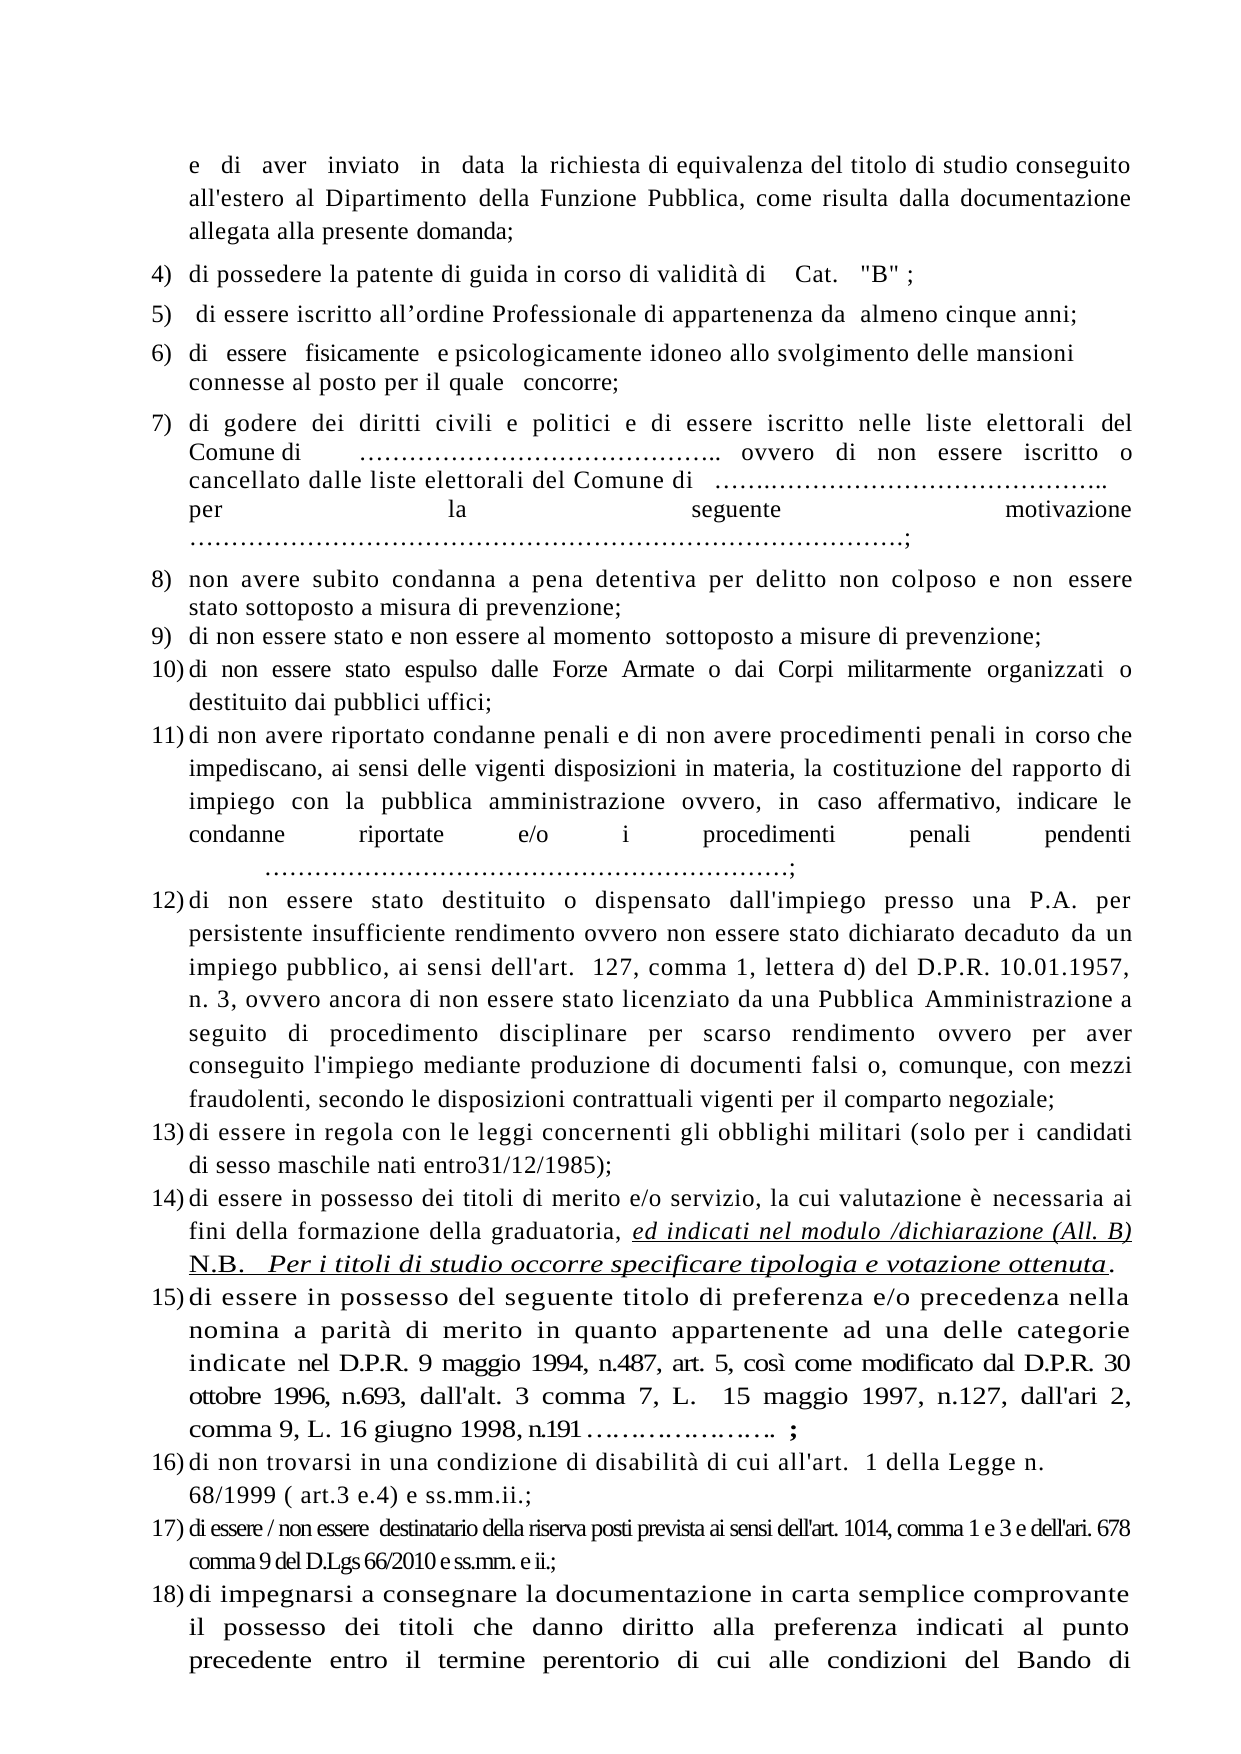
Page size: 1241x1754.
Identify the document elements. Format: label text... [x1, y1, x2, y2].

list di non essere stato destituito o dispensato dall'impiego presso una P.A. per persistente insufficiente rendimento ovvero non essere stato dichiarato decaduto da un impiego pubblico, ai sensi dell'art. 127, comma 1, lettera d) del D.P.R. 10.01.1957, n. 3, ovvero ancora di non essere stato licenziato da una Pubblica Amministrazione a seguito di procedimento disciplinare per scarso rendimento ovvero per aver conseguito l'impiego mediante produzione di documenti falsi o, comunque, con mezzi fraudolenti, secondo le disposizioni contrattuali vigenti per il comparto negoziale; [151, 886, 1132, 1112]
list di non trovarsi in una condizione di disabilità di cui all'art. 1 della Legge n. 68/1999 ( art.3 e.4) e ss.mm.ii.; [151, 1447, 1132, 1509]
list di possedere la patente di guida in corso di validità di Cat. "B" ; [151, 261, 1132, 288]
list di essere in regola con le leggi concernenti gli obblighi militari (solo per i candidati di sesso maschile nati entro31/12/1985); [151, 1117, 1132, 1178]
list di essere / non essere destinatario della riserva posti prevista ai sensi dell'art. 1014, comma 1 e 3 e dell'ari. 678 comma 9 del D.Lgs 66/2010 e ss.mm. e ii.; [151, 1513, 1132, 1575]
list di non essere stato espulso dalle Forze Armate o dai Corpi militarmente organizzati o destituito dai pubblici uffici; [151, 654, 1132, 716]
list di essere in possesso del seguente titolo di preferenza e/o precedenza nella nomina a parità di merito in quanto appartenente ad una delle categorie indicate nel D.P.R. 9 maggio 1994, n.487, art. 5, così come modificato dal D.P.R. 30 ottobre 1996, n.693, dall'alt. 3 comma 7, L. 15 maggio 1997, n.127, dall'ari 2, comma 9, L. 16 giugno 1998, n.191 …………………. ; [151, 1282, 1132, 1443]
list e di aver inviato in data la richiesta di equivalenza del titolo di studio conseguito all'estero al Dipartimento della Funzione Pubblica, come risulta dalla documentazione allegata alla presente domanda; [151, 150, 1132, 245]
list non avere subito condanna a pena detentiva per delitto non colposo e non essere stato sottoposto a misura di prevenzione; [151, 564, 1132, 621]
list di essere in possesso dei titoli di merito e/o servizio, la cui valutazione è necessaria ai fini della formazione della graduatoria, ed indicati nel modulo /dichiarazione (All. B) N.B. Per i titoli di studio occorre specificare tipologia e votazione ottenuta. [151, 1183, 1132, 1277]
list di essere fisicamente e psicologicamente idoneo allo svolgimento delle mansioni connesse al posto per il quale concorre; [151, 339, 1132, 396]
list di essere iscritto all’ordine Professionale di appartenenza da almeno cinque anni; [151, 300, 1132, 328]
list di non essere stato e non essere al momento sottoposto a misure di prevenzione; [151, 621, 1132, 650]
list di godere dei diritti civili e politici e di essere iscritto nelle liste elettorali del Comune di …………………………………….. ovvero di non essere iscritto o cancellato dalle liste elettorali del Comune di …….………………………………….. per la seguente motivazione ………………………………………………………………………….; [151, 408, 1132, 551]
list di impegnarsi a consegnare la documentazione in carta semplice comprovante il possesso dei titoli che danno diritto alla preferenza indicati al punto precedente entro il termine perentorio di cui alle condizioni del Bando di [151, 1579, 1132, 1674]
list di non avere riportato condanne penali e di non avere procedimenti penali in corso che impediscano, ai sensi delle vigenti disposizioni in materia, la costituzione del rapporto di impiego con la pubblica amministrazione ovvero, in caso affermativo, indicare le condanne riportate e/o i procedimenti penali pendenti ………………………………………………………; [151, 720, 1132, 881]
